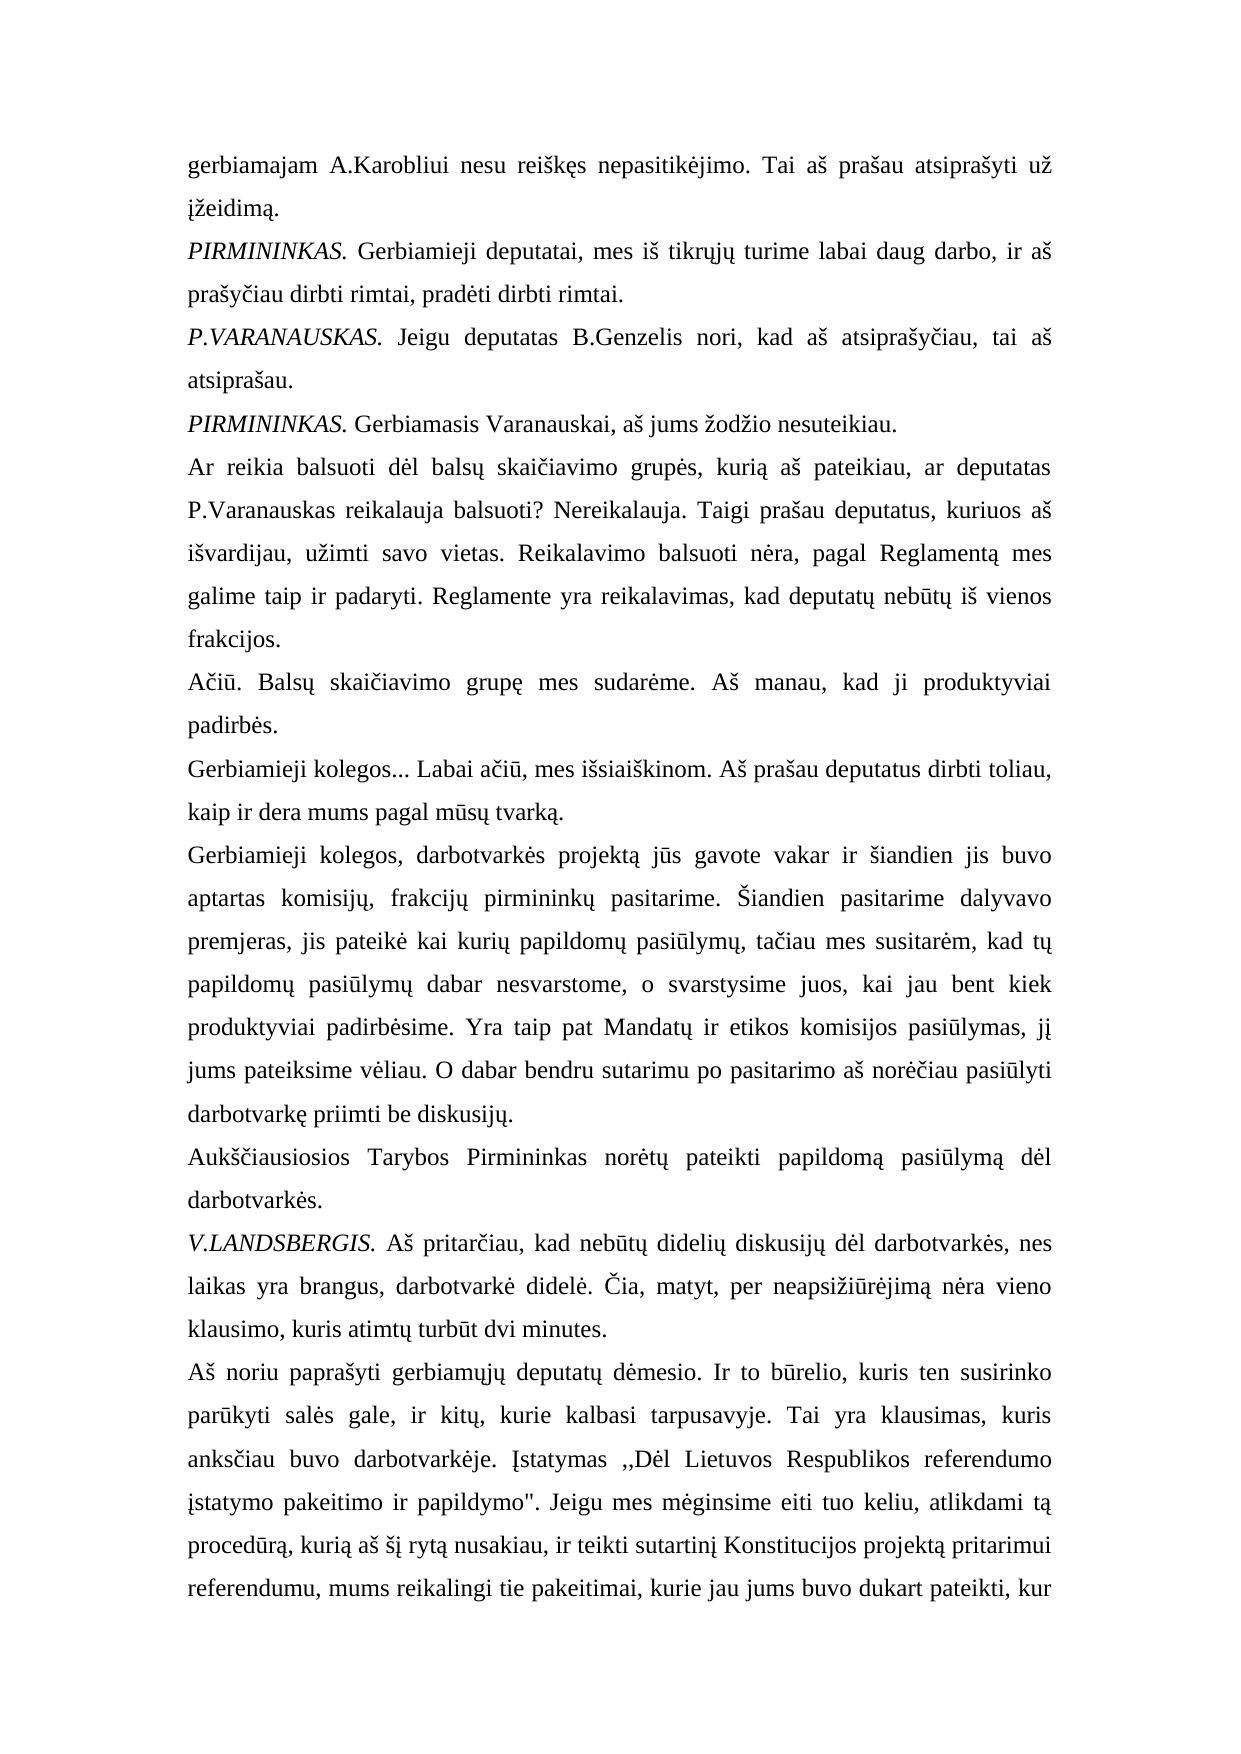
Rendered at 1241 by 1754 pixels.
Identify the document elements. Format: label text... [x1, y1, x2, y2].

text Ačiū. Balsų skaičiavimo grupę mes sudarėme. Aš manau, kad ji produktyviai padirbės. [187, 667, 1053, 739]
text PIRMININKAS. Gerbiamasis Varanauskai, aš jums žodžio nesuteikiau. [187, 409, 1053, 437]
text Aš noriu paprašyti gerbiamųjų deputatų dėmesio. Ir to būrelio, kuris ten susirinko parūkyti salės gale, ir kitų, kurie kalbasi tarpusavyje. Tai yra klausimas, kuris anksčiau buvo darbotvarkėje. Įstatymas ,,Dėl Lietuvos Respublikos referendumo įstatymo pakeitimo ir papildymo". Jeigu mes mėginsime eiti tuo keliu, atlikdami tą procedūrą, kurią aš šį rytą nusakiau, ir teikti sutartinį Konstitucijos projektą pritarimui referendumu, mums reikalingi tie pakeitimai, kurie jau jums buvo dukart pateikti, kur [187, 1357, 1053, 1602]
text PIRMININKAS. Gerbiamieji deputatai, mes iš tikrųjų turime labai daug darbo, ir aš prašyčiau dirbti rimtai, pradėti dirbti rimtai. [187, 236, 1053, 308]
text Gerbiamieji kolegos... Labai ačiū, mes išsiaiškinom. Aš prašau deputatus dirbti toliau, kaip ir dera mums pagal mūsų tvarką. [187, 754, 1053, 826]
text Gerbiamieji kolegos, darbotvarkės projektą jūs gavote vakar ir šiandien jis buvo aptartas komisijų, frakcijų pirmininkų pasitarime. Šiandien pasitarime dalyvavo premjeras, jis pateikė kai kurių papildomų pasiūlymų, tačiau mes susitarėm, kad tų papildomų pasiūlymų dabar nesvarstome, o svarstysime juos, kai jau bent kiek produktyviai padirbėsime. Yra taip pat Mandatų ir etikos komisijos pasiūlymas, jį jums pateiksime vėliau. O dabar bendru sutarimu po pasitarimo aš norėčiau pasiūlyti darbotvarkę priimti be diskusijų. [187, 840, 1053, 1127]
text Ar reikia balsuoti dėl balsų skaičiavimo grupės, kurią aš pateikiau, ar deputatas P.Varanauskas reikalauja balsuoti? Nereikalauja. Taigi prašau deputatus, kuriuos aš išvardijau, užimti savo vietas. Reikalavimo balsuoti nėra, pagal Reglamentą mes galime taip ir padaryti. Reglamente yra reikalavimas, kad deputatų nebūtų iš vienos frakcijos. [187, 452, 1053, 653]
text P.VARANAUSKAS. Jeigu deputatas B.Genzelis nori, kad aš atsiprašyčiau, tai aš atsiprašau. [187, 322, 1053, 394]
text gerbiamajam A.Karobliui nesu reiškęs nepasitikėjimo. Tai aš prašau atsiprašyti už įžeidimą. [187, 150, 1053, 222]
text V.LANDSBERGIS. Aš pritarčiau, kad nebūtų didelių diskusijų dėl darbotvarkės, nes laikas yra brangus, darbotvarkė didelė. Čia, matyt, per neapsižiūrėjimą nėra vieno klausimo, kuris atimtų turbūt dvi minutes. [187, 1228, 1053, 1343]
text Aukščiausiosios Tarybos Pirmininkas norėtų pateikti papildomą pasiūlymą dėl darbotvarkės. [187, 1142, 1053, 1214]
